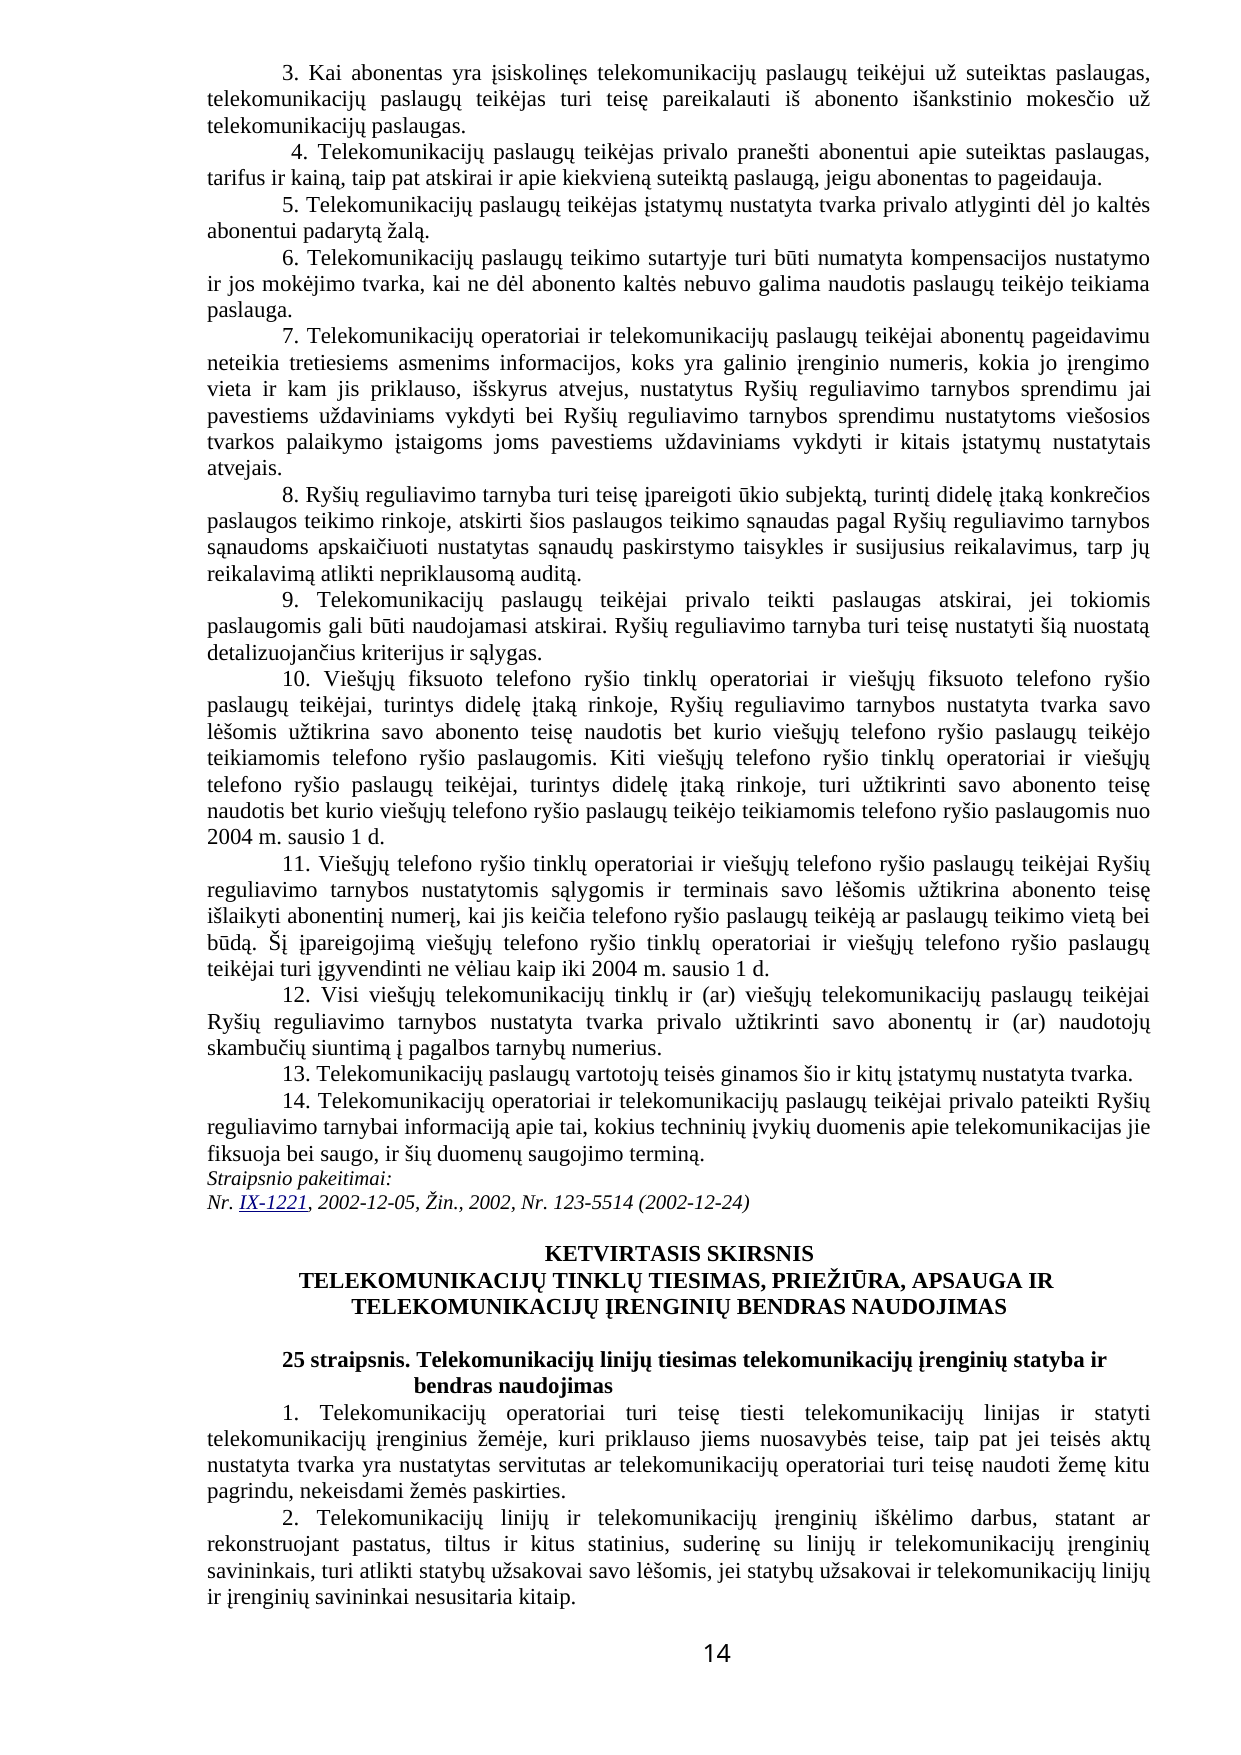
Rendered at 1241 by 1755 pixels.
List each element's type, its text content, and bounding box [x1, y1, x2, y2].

text 11. Viešųjų telefono ryšio tinklų operatoriai ir viešųjų telefono ryšio paslaugų teikėjai Ryšių reguliavimo tarnybos nustatytomis sąlygomis ir terminais savo lėšomis užtikrina abonento teisę išlaikyti abonentinį numerį, kai jis keičia telefono ryšio paslaugų teikėją ar paslaugų teikimo vietą bei būdą. Šį įpareigojimą viešųjų telefono ryšio tinklų operatoriai ir viešųjų telefono ryšio paslaugų teikėjai turi įgyvendinti ne vėliau kaip iki 2004 m. sausio 1 d. [207, 850, 1152, 981]
text TELEKOMUNIKACIJŲ TINKLŲ TIESIMAS, PRIEŽIŪRA, APSAUGA IR [207, 1267, 1152, 1293]
text 5. Telekomunikacijų paslaugų teikėjas įstatymų nustatyta tvarka privalo atlyginti dėl jo kaltės abonentui padarytą žalą. [207, 191, 1152, 243]
text 1. Telekomunikacijų operatoriai turi teisę tiesti telekomunikacijų linijas ir statyti telekomunikacijų įrenginius žemėje, kuri priklauso jiems nuosavybės teise, taip pat jei teisės aktų nustatyta tvarka yra nustatytas servitutas ar telekomunikacijų operatoriai turi teisę naudoti žemę kitu pagrindu, nekeisdami žemės paskirties. [207, 1398, 1152, 1504]
text KETVIRTASIS SKIRSNIS [207, 1240, 1152, 1267]
text Straipsnio pakeitimai: [207, 1166, 1152, 1190]
text 7. Telekomunikacijų operatoriai ir telekomunikacijų paslaugų teikėjai abonentų pageidavimu neteikia tretiesiems asmenims informacijos, koks yra galinio įrenginio numeris, kokia jo įrengimo vieta ir kam jis priklauso, išskyrus atvejus, nustatytus Ryšių reguliavimo tarnybos sprendimu jai pavestiems uždaviniams vykdyti bei Ryšių reguliavimo tarnybos sprendimu nustatytoms viešosios tvarkos palaikymo įstaigoms joms pavestiems uždaviniams vykdyti ir kitais įstatymų nustatytais atvejais. [207, 323, 1152, 481]
text 9. Telekomunikacijų paslaugų teikėjai privalo teikti paslaugas atskirai, jei tokiomis paslaugomis gali būti naudojamasi atskirai. Ryšių reguliavimo tarnyba turi teisę nustatyti šią nuostatą detalizuojančius kriterijus ir sąlygas. [207, 586, 1152, 665]
text 8. Ryšių reguliavimo tarnyba turi teisę įpareigoti ūkio subjektą, turintį didelę įtaką konkrečios paslaugos teikimo rinkoje, atskirti šios paslaugos teikimo sąnaudas pagal Ryšių reguliavimo tarnybos sąnaudoms apskaičiuoti nustatytas sąnaudų paskirstymo taisykles ir susijusius reikalavimus, tarp jų reikalavimą atlikti nepriklausomą auditą. [207, 481, 1152, 586]
text 14. Telekomunikacijų operatoriai ir telekomunikacijų paslaugų teikėjai privalo pateikti Ryšių reguliavimo tarnybai informaciją apie tai, kokius techninių įvykių duomenis apie telekomunikacijas jie fiksuoja bei saugo, ir šių duomenų saugojimo terminą. [207, 1087, 1152, 1166]
text TELEKOMUNIKACIJŲ ĮRENGINIŲ BENDRAS NAUDOJIMAS [207, 1293, 1152, 1319]
text 2. Telekomunikacijų linijų ir telekomunikacijų įrenginių iškėlimo darbus, statant ar rekonstruojant pastatus, tiltus ir kitus statinius, suderinę su linijų ir telekomunikacijų įrenginių savininkais, turi atlikti statybų užsakovai savo lėšomis, jei statybų užsakovai ir telekomunikacijų linijų ir įrenginių savininkai nesusitaria kitaip. [207, 1504, 1152, 1609]
text 12. Visi viešųjų telekomunikacijų tinklų ir (ar) viešųjų telekomunikacijų paslaugų teikėjai Ryšių reguliavimo tarnybos nustatyta tvarka privalo užtikrinti savo abonentų ir (ar) naudotojų skambučių siuntimą į pagalbos tarnybų numerius. [207, 981, 1152, 1061]
text bendras naudojimas [207, 1372, 1152, 1398]
text 4. Telekomunikacijų paslaugų teikėjas privalo pranešti abonentui apie suteiktas paslaugas, tarifus ir kainą, taip pat atskirai ir apie kiekvieną suteiktą paslaugą, jeigu abonentas to pageidauja. [207, 138, 1152, 191]
text 10. Viešųjų fiksuoto telefono ryšio tinklų operatoriai ir viešųjų fiksuoto telefono ryšio paslaugų teikėjai, turintys didelę įtaką rinkoje, Ryšių reguliavimo tarnybos nustatyta tvarka savo lėšomis užtikrina savo abonento teisę naudotis bet kurio viešųjų telefono ryšio paslaugų teikėjo teikiamomis telefono ryšio paslaugomis. Kiti viešųjų telefono ryšio tinklų operatoriai ir viešųjų telefono ryšio paslaugų teikėjai, turintys didelę įtaką rinkoje, turi užtikrinti savo abonento teisę naudotis bet kurio viešųjų telefono ryšio paslaugų teikėjo teikiamomis telefono ryšio paslaugomis nuo 2004 m. sausio 1 d. [207, 665, 1152, 850]
text 3. Kai abonentas yra įsiskolinęs telekomunikacijų paslaugų teikėjui už suteiktas paslaugas, telekomunikacijų paslaugų teikėjas turi teisę pareikalauti iš abonento išankstinio mokesčio už telekomunikacijų paslaugas. [207, 59, 1152, 138]
text 13. Telekomunikacijų paslaugų vartotojų teisės ginamos šio ir kitų įstatymų nustatyta tvarka. [207, 1061, 1152, 1087]
text 25 straipsnis. Telekomunikacijų linijų tiesimas telekomunikacijų įrenginių statyba ir [207, 1346, 1152, 1372]
text Nr. IX-1221, 2002-12-05, Žin., 2002, Nr. 123-5514 (2002-12-24) [207, 1190, 1152, 1214]
text 6. Telekomunikacijų paslaugų teikimo sutartyje turi būti numatyta kompensacijos nustatymo ir jos mokėjimo tvarka, kai ne dėl abonento kaltės nebuvo galima naudotis paslaugų teikėjo teikiama paslauga. [207, 243, 1152, 323]
